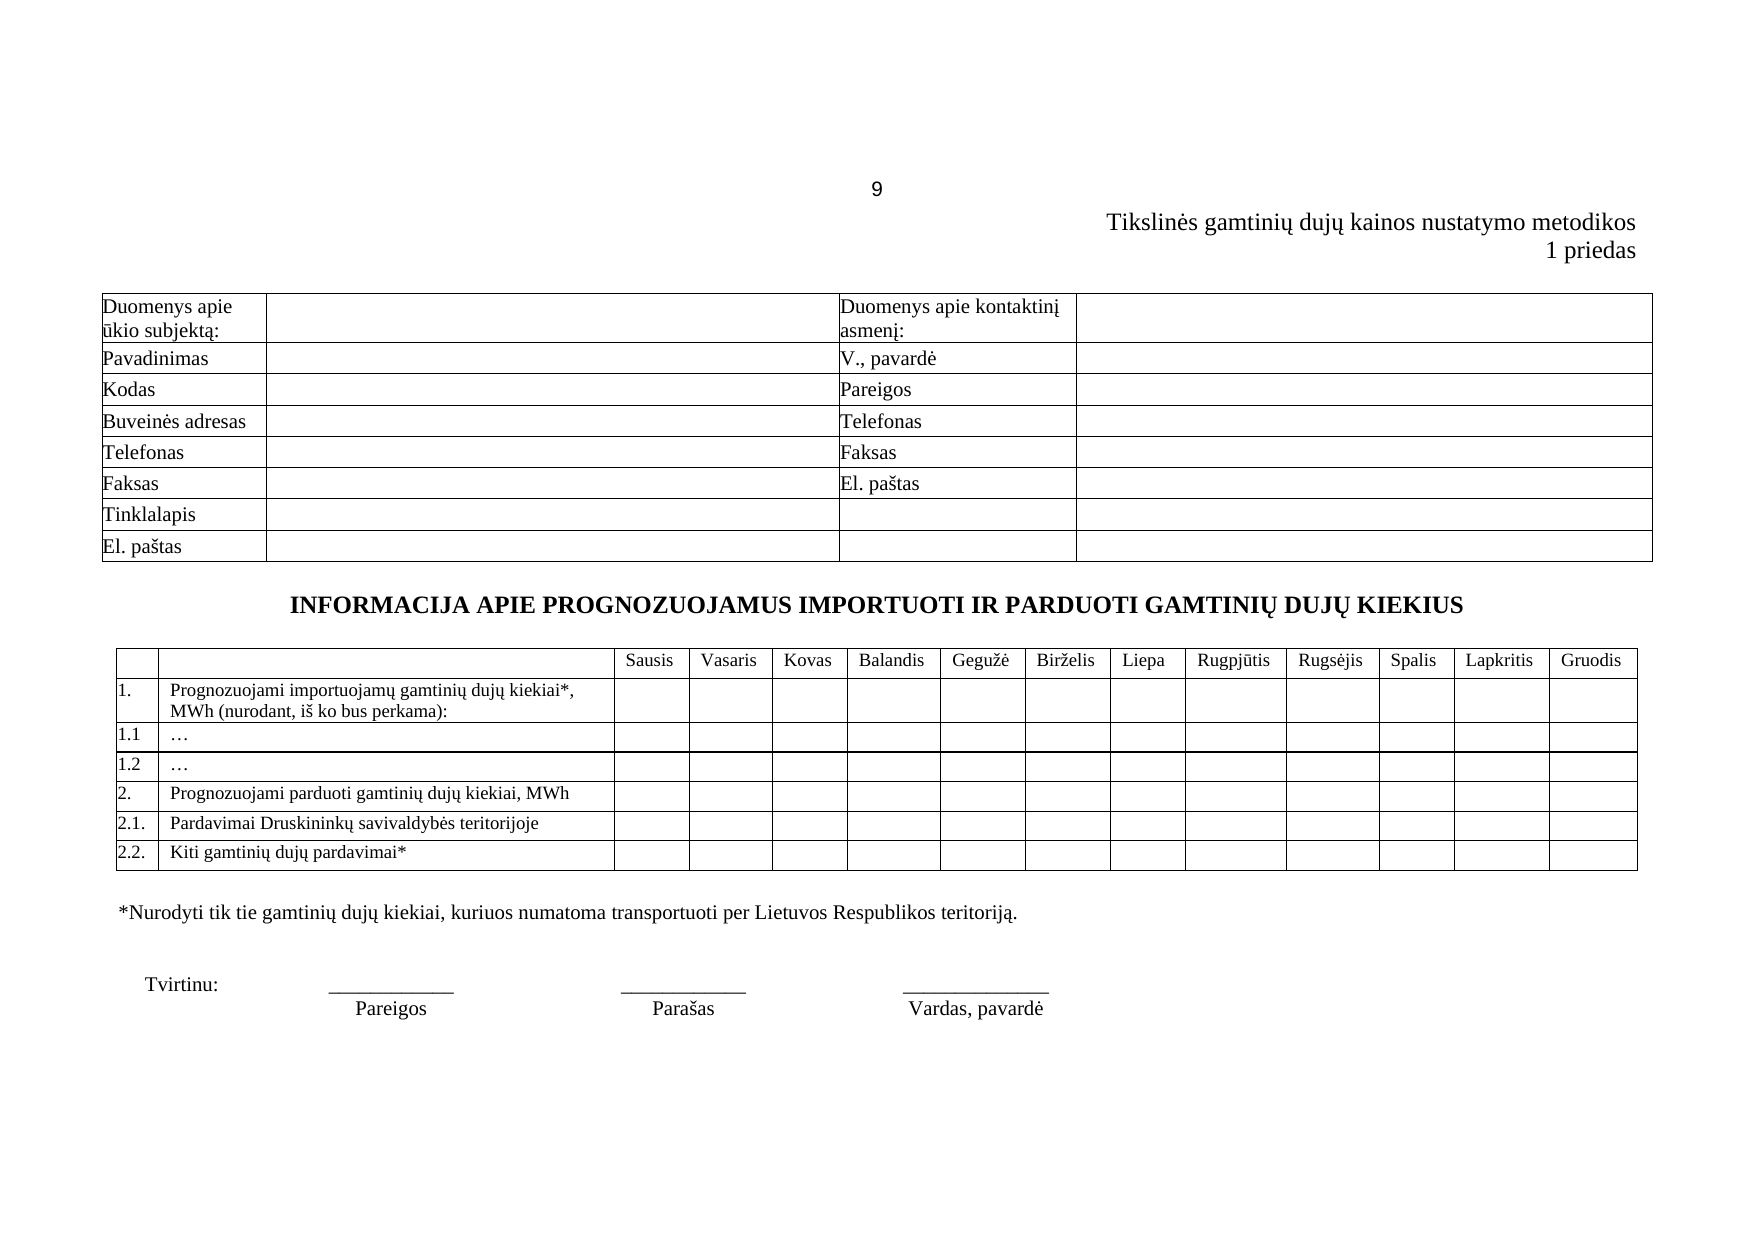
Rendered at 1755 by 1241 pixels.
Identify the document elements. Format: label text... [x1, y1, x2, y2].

table_cell El. paštas [103, 531, 266, 561]
table_cell [267, 499, 839, 529]
table_cell [1287, 782, 1379, 811]
table_cell [941, 679, 1025, 722]
table_cell [690, 812, 772, 840]
table_header [267, 294, 839, 342]
table_cell [848, 812, 940, 840]
table_cell [848, 753, 940, 781]
table_cell [1380, 841, 1454, 870]
table_cell Telefonas [103, 437, 266, 467]
table_cell [1380, 679, 1454, 722]
table_cell [615, 753, 689, 781]
table_cell Prognozuojami importuojamų gamtinių dujų kiekiai*, MWh (nurodant, iš ko bus perkama): [159, 679, 614, 722]
table_header Vasaris [690, 649, 772, 678]
table_cell [1550, 782, 1637, 811]
table_cell [1380, 723, 1454, 751]
table_cell [1077, 437, 1652, 467]
table_cell Pareigos [840, 374, 1076, 404]
table_cell [1455, 679, 1549, 722]
table_cell 1.2 [117, 753, 158, 781]
table_cell [690, 841, 772, 870]
table_cell … [159, 753, 614, 781]
table_cell [1111, 841, 1185, 870]
table_cell [848, 782, 940, 811]
table_cell [840, 499, 1076, 529]
table_cell [1026, 679, 1110, 722]
table_header ____________ Pareigos [245, 972, 537, 1020]
table_cell [1111, 782, 1185, 811]
text Tikslinės gamtinių dujų kainos nustatymo metodikos [192, 207, 1636, 235]
table_cell 2. [117, 782, 158, 811]
table_cell [615, 679, 689, 722]
table_header Spalis [1380, 649, 1454, 678]
table_cell Tinklalapis [103, 499, 266, 529]
table_cell [615, 782, 689, 811]
table_cell [690, 723, 772, 751]
table_cell [1380, 812, 1454, 840]
table_cell [1550, 679, 1637, 722]
table_cell [848, 679, 940, 722]
table_cell [1111, 679, 1185, 722]
table_header Gegužė [941, 649, 1025, 678]
table_cell [267, 374, 839, 404]
table_header Kovas [773, 649, 847, 678]
table_cell Prognozuojami parduoti gamtinių dujų kiekiai, MWh [159, 782, 614, 811]
table_cell [1186, 679, 1286, 722]
table_cell [1186, 753, 1286, 781]
table_header Sausis [615, 649, 689, 678]
table_cell [773, 812, 847, 840]
table_cell [1550, 812, 1637, 840]
table_cell [267, 343, 839, 373]
table_cell [1287, 841, 1379, 870]
table_cell [1077, 374, 1652, 404]
table_cell [1026, 723, 1110, 751]
table_cell [1077, 531, 1652, 561]
table_cell [1455, 782, 1549, 811]
table_cell [1026, 812, 1110, 840]
table_cell [267, 406, 839, 436]
table_cell [1455, 723, 1549, 751]
table_cell [1111, 812, 1185, 840]
table_header [159, 649, 614, 678]
table_cell [941, 841, 1025, 870]
table_cell V., pavardė [840, 343, 1076, 373]
table_cell Buveinės adresas [103, 406, 266, 436]
table_header Rugpjūtis [1186, 649, 1286, 678]
table_cell Pardavimai Druskininkų savivaldybės teritorijoje [159, 812, 614, 840]
table_cell [1380, 753, 1454, 781]
text *Nurodyti tik tie gamtinių dujų kiekiai, kuriuos numatoma transportuoti per Lietuvos Respublikos teritoriją. [118, 899, 1636, 924]
table_cell [941, 753, 1025, 781]
table_cell Telefonas [840, 406, 1076, 436]
table_cell 1.1 [117, 723, 158, 751]
table_header Balandis [848, 649, 940, 678]
table_cell [1026, 782, 1110, 811]
table_cell [615, 723, 689, 751]
table_cell [267, 468, 839, 498]
table_cell [1026, 841, 1110, 870]
table_cell [848, 723, 940, 751]
table_cell [1186, 782, 1286, 811]
table_cell [1077, 499, 1652, 529]
table_cell [1077, 406, 1652, 436]
table_cell 2.1. [117, 812, 158, 840]
table_cell [267, 437, 839, 467]
table_header Rugsėjis [1287, 649, 1379, 678]
table_cell [941, 812, 1025, 840]
table_cell [773, 782, 847, 811]
table_cell [840, 531, 1076, 561]
table_cell [941, 782, 1025, 811]
table_cell [1380, 782, 1454, 811]
table_cell [1287, 679, 1379, 722]
table_cell [1077, 468, 1652, 498]
table_cell [615, 812, 689, 840]
table_cell [1550, 753, 1637, 781]
table_cell [1455, 753, 1549, 781]
table_cell [1287, 753, 1379, 781]
table_cell [1186, 723, 1286, 751]
table_cell Faksas [103, 468, 266, 498]
table_cell [1186, 812, 1286, 840]
table_cell [690, 679, 772, 722]
table_cell [1077, 343, 1652, 373]
table_cell [773, 723, 847, 751]
table_cell [1026, 753, 1110, 781]
table_cell [1455, 812, 1549, 840]
table_cell Kiti gamtinių dujų pardavimai* [159, 841, 614, 870]
table_cell [1550, 723, 1637, 751]
table_header ______________ Vardas, pavardė [830, 972, 1122, 1020]
table_cell [1287, 812, 1379, 840]
table_header Birželis [1026, 649, 1110, 678]
table_header [1077, 294, 1652, 342]
table_cell [773, 679, 847, 722]
table_header Duomenys apie kontaktinį asmenį: [840, 294, 1076, 342]
table_cell [773, 841, 847, 870]
table_cell El. paštas [840, 468, 1076, 498]
table_cell 1. [117, 679, 158, 722]
table_header Lapkritis [1455, 649, 1549, 678]
table_header Duomenys apie ūkio subjektą: [103, 294, 266, 342]
table_cell [773, 753, 847, 781]
table_cell [848, 841, 940, 870]
table_header ____________ Parašas [537, 972, 829, 1020]
table_cell [1287, 723, 1379, 751]
table_cell [941, 723, 1025, 751]
table_cell [267, 531, 839, 561]
table_cell … [159, 723, 614, 751]
table_cell [615, 841, 689, 870]
table_header Tvirtinu: [118, 972, 245, 1020]
text INFORMACIJA APIE PROGNOZUOJAMUS IMPORTUOTI IR PARDUOTI GAMTINIŲ DUJŲ KIEKIUS [118, 591, 1636, 619]
table_header Gruodis [1550, 649, 1637, 678]
table_cell [1550, 841, 1637, 870]
table_header Liepa [1111, 649, 1185, 678]
table_cell [1186, 841, 1286, 870]
table_cell [690, 753, 772, 781]
table_cell Faksas [840, 437, 1076, 467]
text 1 priedas [192, 235, 1636, 264]
table_cell [1111, 753, 1185, 781]
table_cell [1455, 841, 1549, 870]
table_cell 2.2. [117, 841, 158, 870]
table_cell Pavadinimas [103, 343, 266, 373]
table_cell [690, 782, 772, 811]
table_header [117, 649, 158, 678]
table_cell Kodas [103, 374, 266, 404]
table_cell [1111, 723, 1185, 751]
